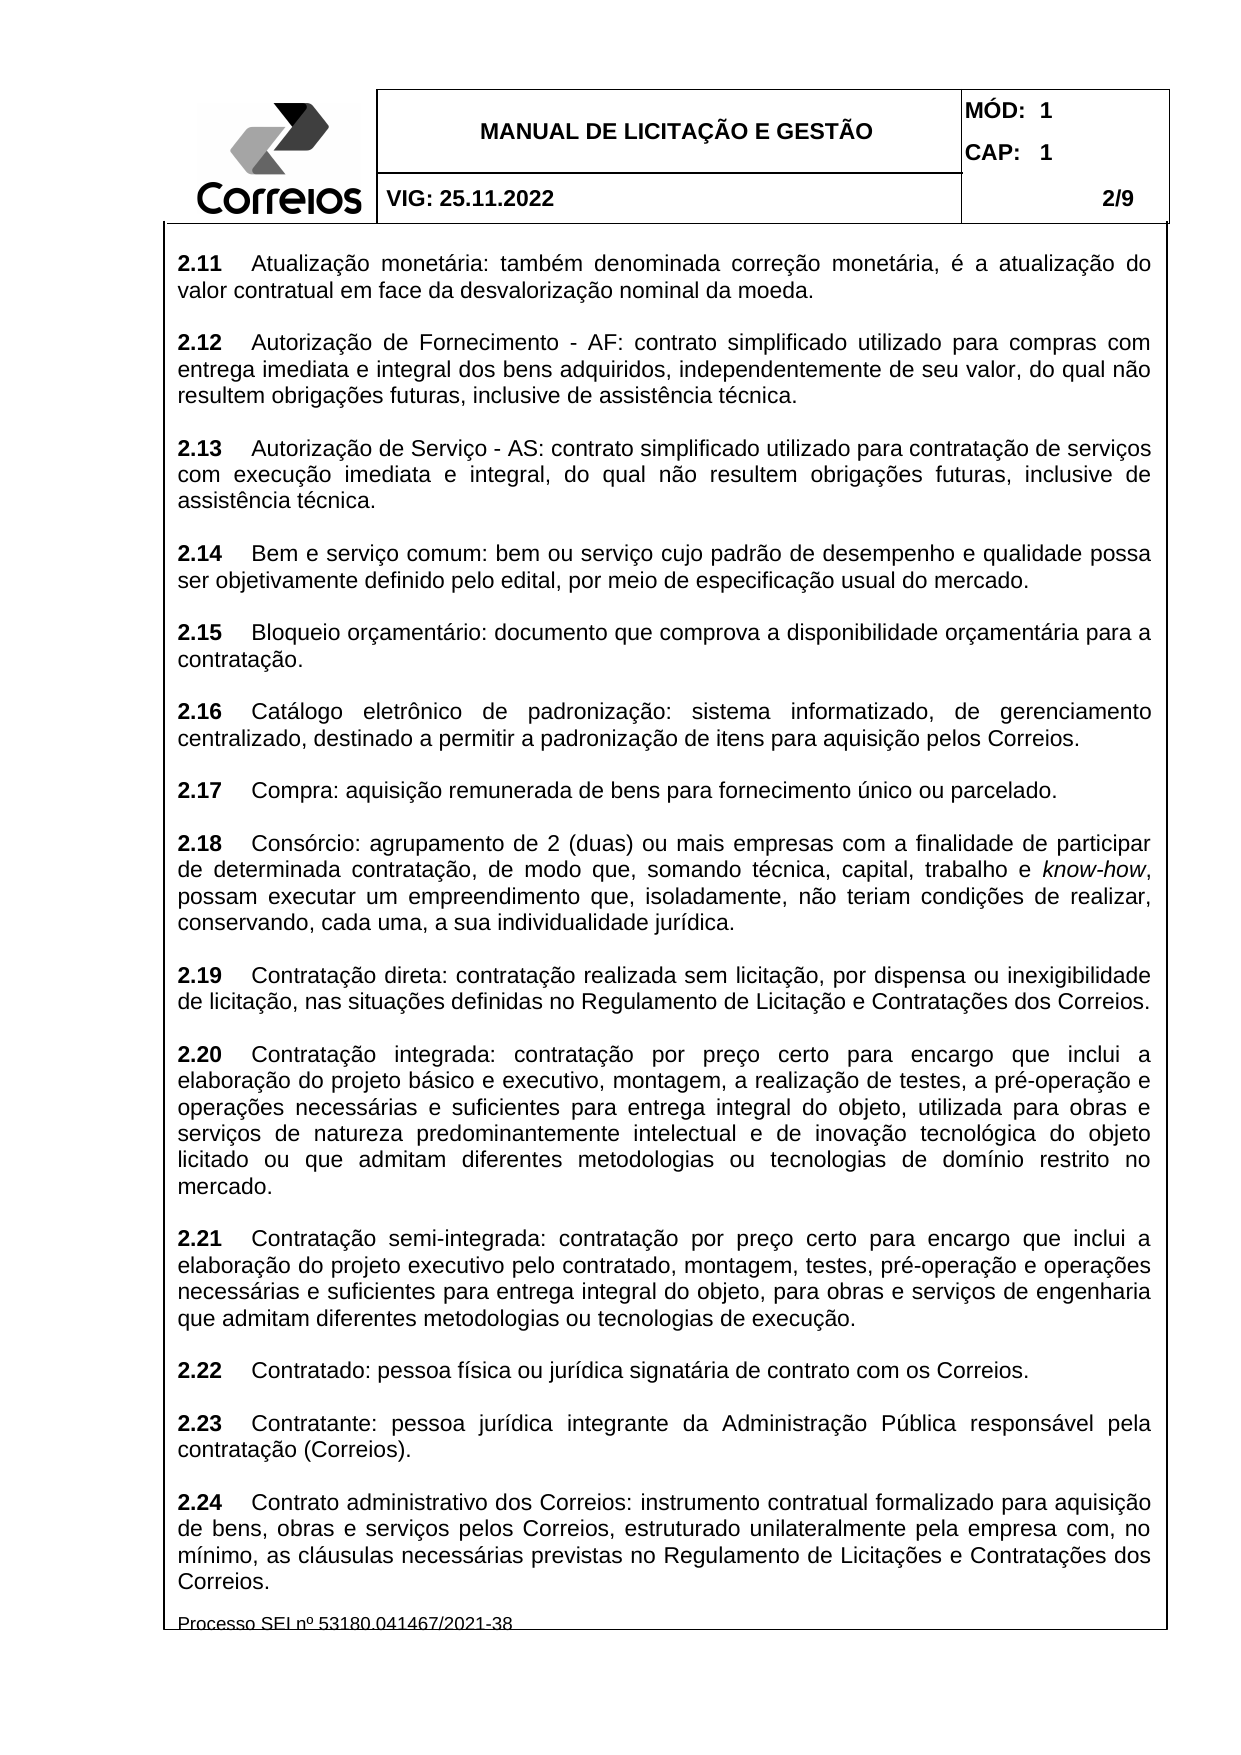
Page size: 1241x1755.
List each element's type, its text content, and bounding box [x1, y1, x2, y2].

list Autorização de Fornecimento - AF: contrato simplificado utilizado para compras com entrega imediata e integral dos bens adquiridos, independentemente de seu valor, do qual não resultem obrigações futuras, inclusive de assistência técnica. [177, 329, 1152, 408]
list Contratação integrada: contratação por preço certo para encargo que inclui a elaboração do projeto básico e executivo, montagem, a realização de testes, a pré-operação e operações necessárias e suficientes para entrega integral do objeto, utilizada para obras e serviços de natureza predominantemente intelectual e de inovação tecnológica do objeto licitado ou que admitam diferentes metodologias ou tecnologias de domínio restrito no mercado. [177, 1041, 1152, 1199]
list Catálogo eletrônico de padronização: sistema informatizado, de gerenciamento centralizado, destinado a permitir a padronização de itens para aquisição pelos Correios. [177, 698, 1152, 751]
list Bloqueio orçamentário: documento que comprova a disponibilidade orçamentária para a contratação. [177, 619, 1152, 672]
list Autorização de Serviço - AS: contrato simplificado utilizado para contratação de serviços com execução imediata e integral, do qual não resultem obrigações futuras, inclusive de assistência técnica. [177, 435, 1152, 514]
list Contratação semi-integrada: contratação por preço certo para encargo que inclui a elaboração do projeto executivo pelo contratado, montagem, testes, pré-operação e operações necessárias e suficientes para entrega integral do objeto, para obras e serviços de engenharia que admitam diferentes metodologias ou tecnologias de execução. [177, 1225, 1152, 1331]
list Contratado: pessoa física ou jurídica signatária de contrato com os Correios. [177, 1357, 1152, 1383]
list Compra: aquisição remunerada de bens para fornecimento único ou parcelado. [177, 777, 1152, 804]
list Contrato administrativo dos Correios: instrumento contratual formalizado para aquisição de bens, obras e serviços pelos Correios, estruturado unilateralmente pela empresa com, no mínimo, as cláusulas necessárias previstas no Regulamento de Licitações e Contratações dos Correios. [177, 1489, 1152, 1594]
list Contratação direta: contratação realizada sem licitação, por dispensa ou inexigibilidade de licitação, nas situações definidas no Regulamento de Licitação e Contratações dos Correios. [177, 962, 1152, 1014]
list Consórcio: agrupamento de 2 (duas) ou mais empresas com a finalidade de participar de determinada contratação, de modo que, somando técnica, capital, trabalho e know-how, possam executar um empreendimento que, isoladamente, não teriam condições de realizar, conservando, cada uma, a sua individualidade jurídica. [177, 830, 1152, 936]
list Atualização monetária: também denominada correção monetária, é a atualização do valor contratual em face da desvalorização nominal da moeda. [177, 250, 1152, 303]
list Bem e serviço comum: bem ou serviço cujo padrão de desempenho e qualidade possa ser objetivamente definido pelo edital, por meio de especificação usual do mercado. [177, 540, 1152, 593]
list Contratante: pessoa jurídica integrante da Administração Pública responsável pela contratação (Correios). [177, 1410, 1152, 1463]
